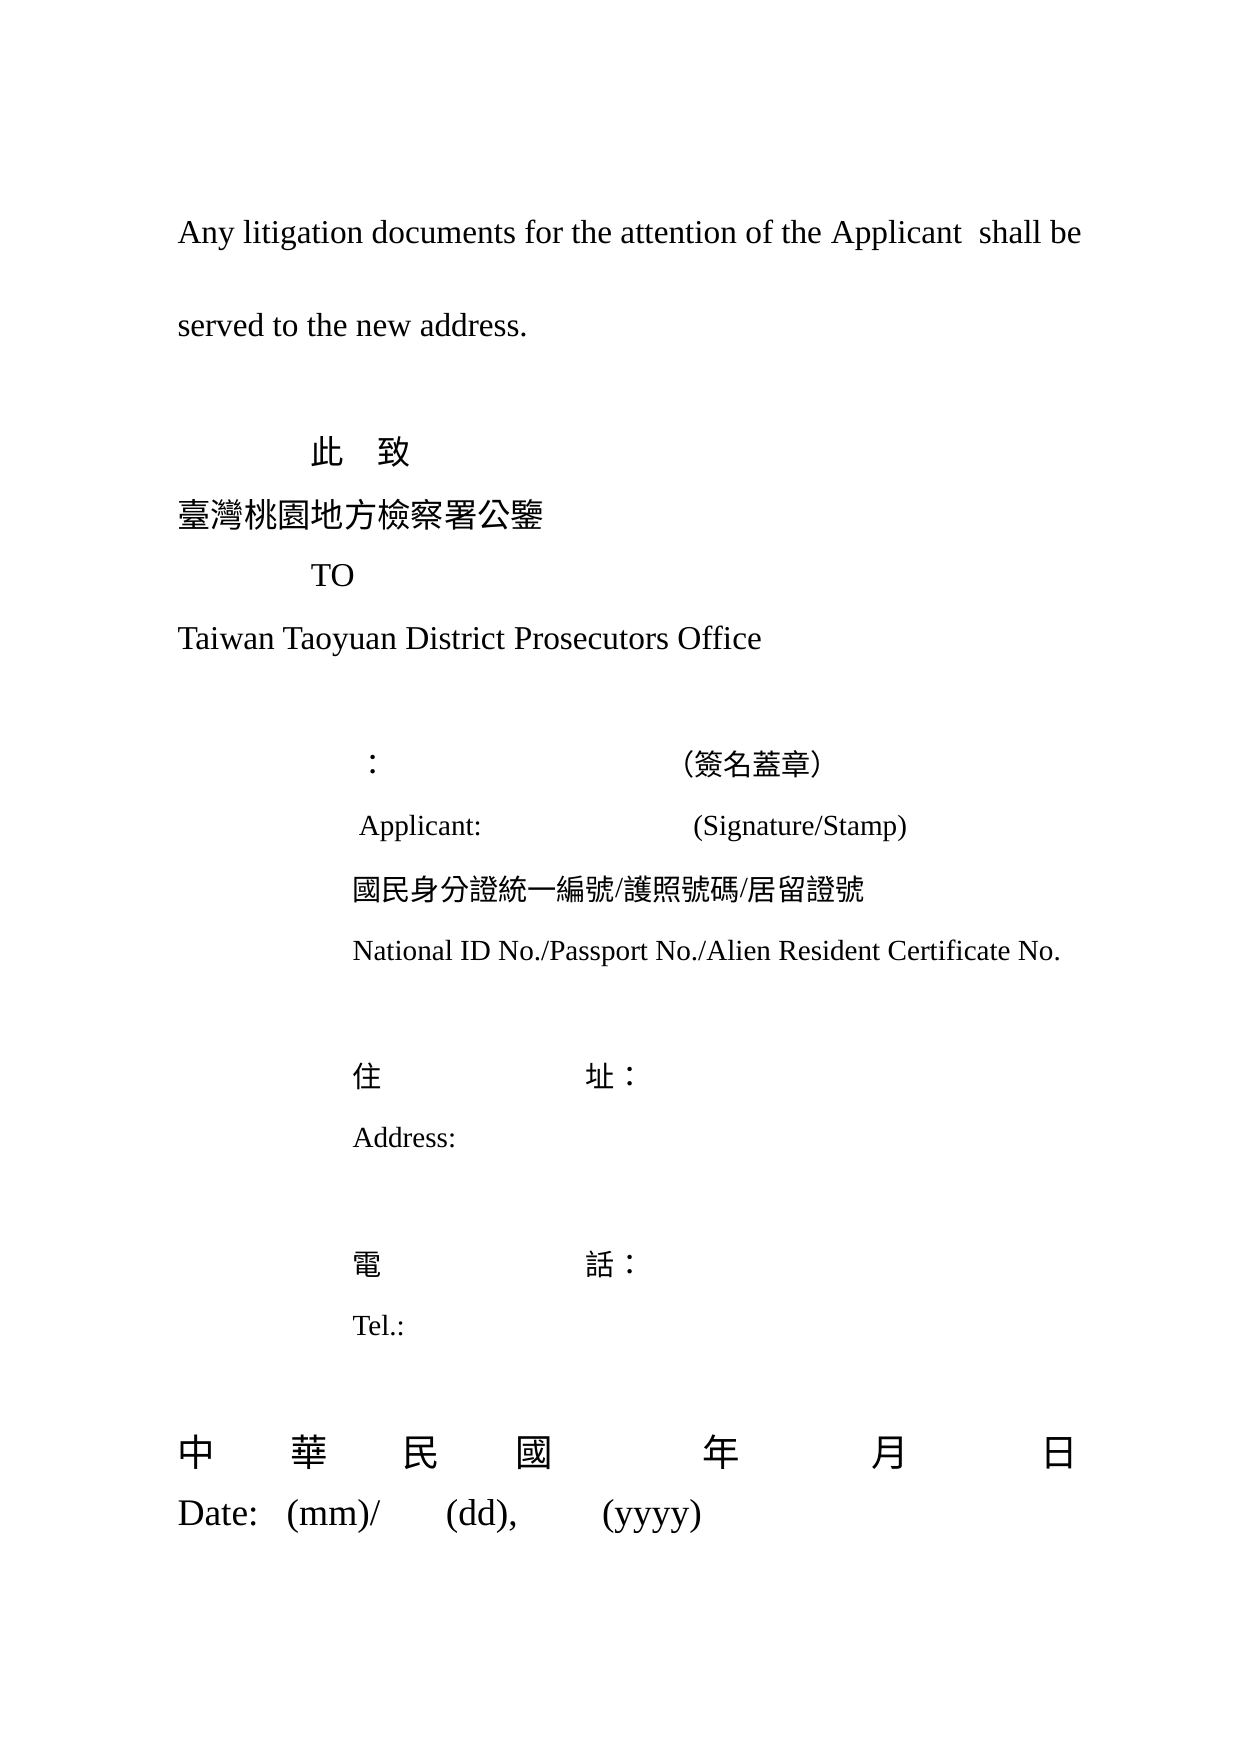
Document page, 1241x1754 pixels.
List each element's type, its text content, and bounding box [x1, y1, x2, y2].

text 中 華 民 國 年 月 日 [177, 1408, 1122, 1471]
text TO [177, 533, 1122, 596]
text 電 話： [177, 1221, 1122, 1283]
text Date: (mm)/ (dd), (yyyy) [177, 1471, 1122, 1533]
text Address: [177, 1096, 1122, 1158]
text Applicant: (Signature/Stamp) [177, 783, 1122, 846]
text Any litigation documents for the attention of the Applicant shall be served to the new address. [177, 158, 1122, 346]
text National ID No./Passport No./Alien Resident Certificate No. [177, 908, 1122, 971]
text 國民身分證統一編號/護照號碼/居留證號 [177, 846, 1122, 908]
text 此 致 [177, 408, 1122, 471]
text 住 址： [177, 1033, 1122, 1096]
text Taiwan Taoyuan District Prosecutors Office [177, 596, 1122, 658]
text 臺灣桃園地方檢察署公鑒 [177, 471, 1122, 533]
text ： （簽名蓋章） [177, 721, 1122, 783]
text Tel.: [177, 1283, 1122, 1346]
